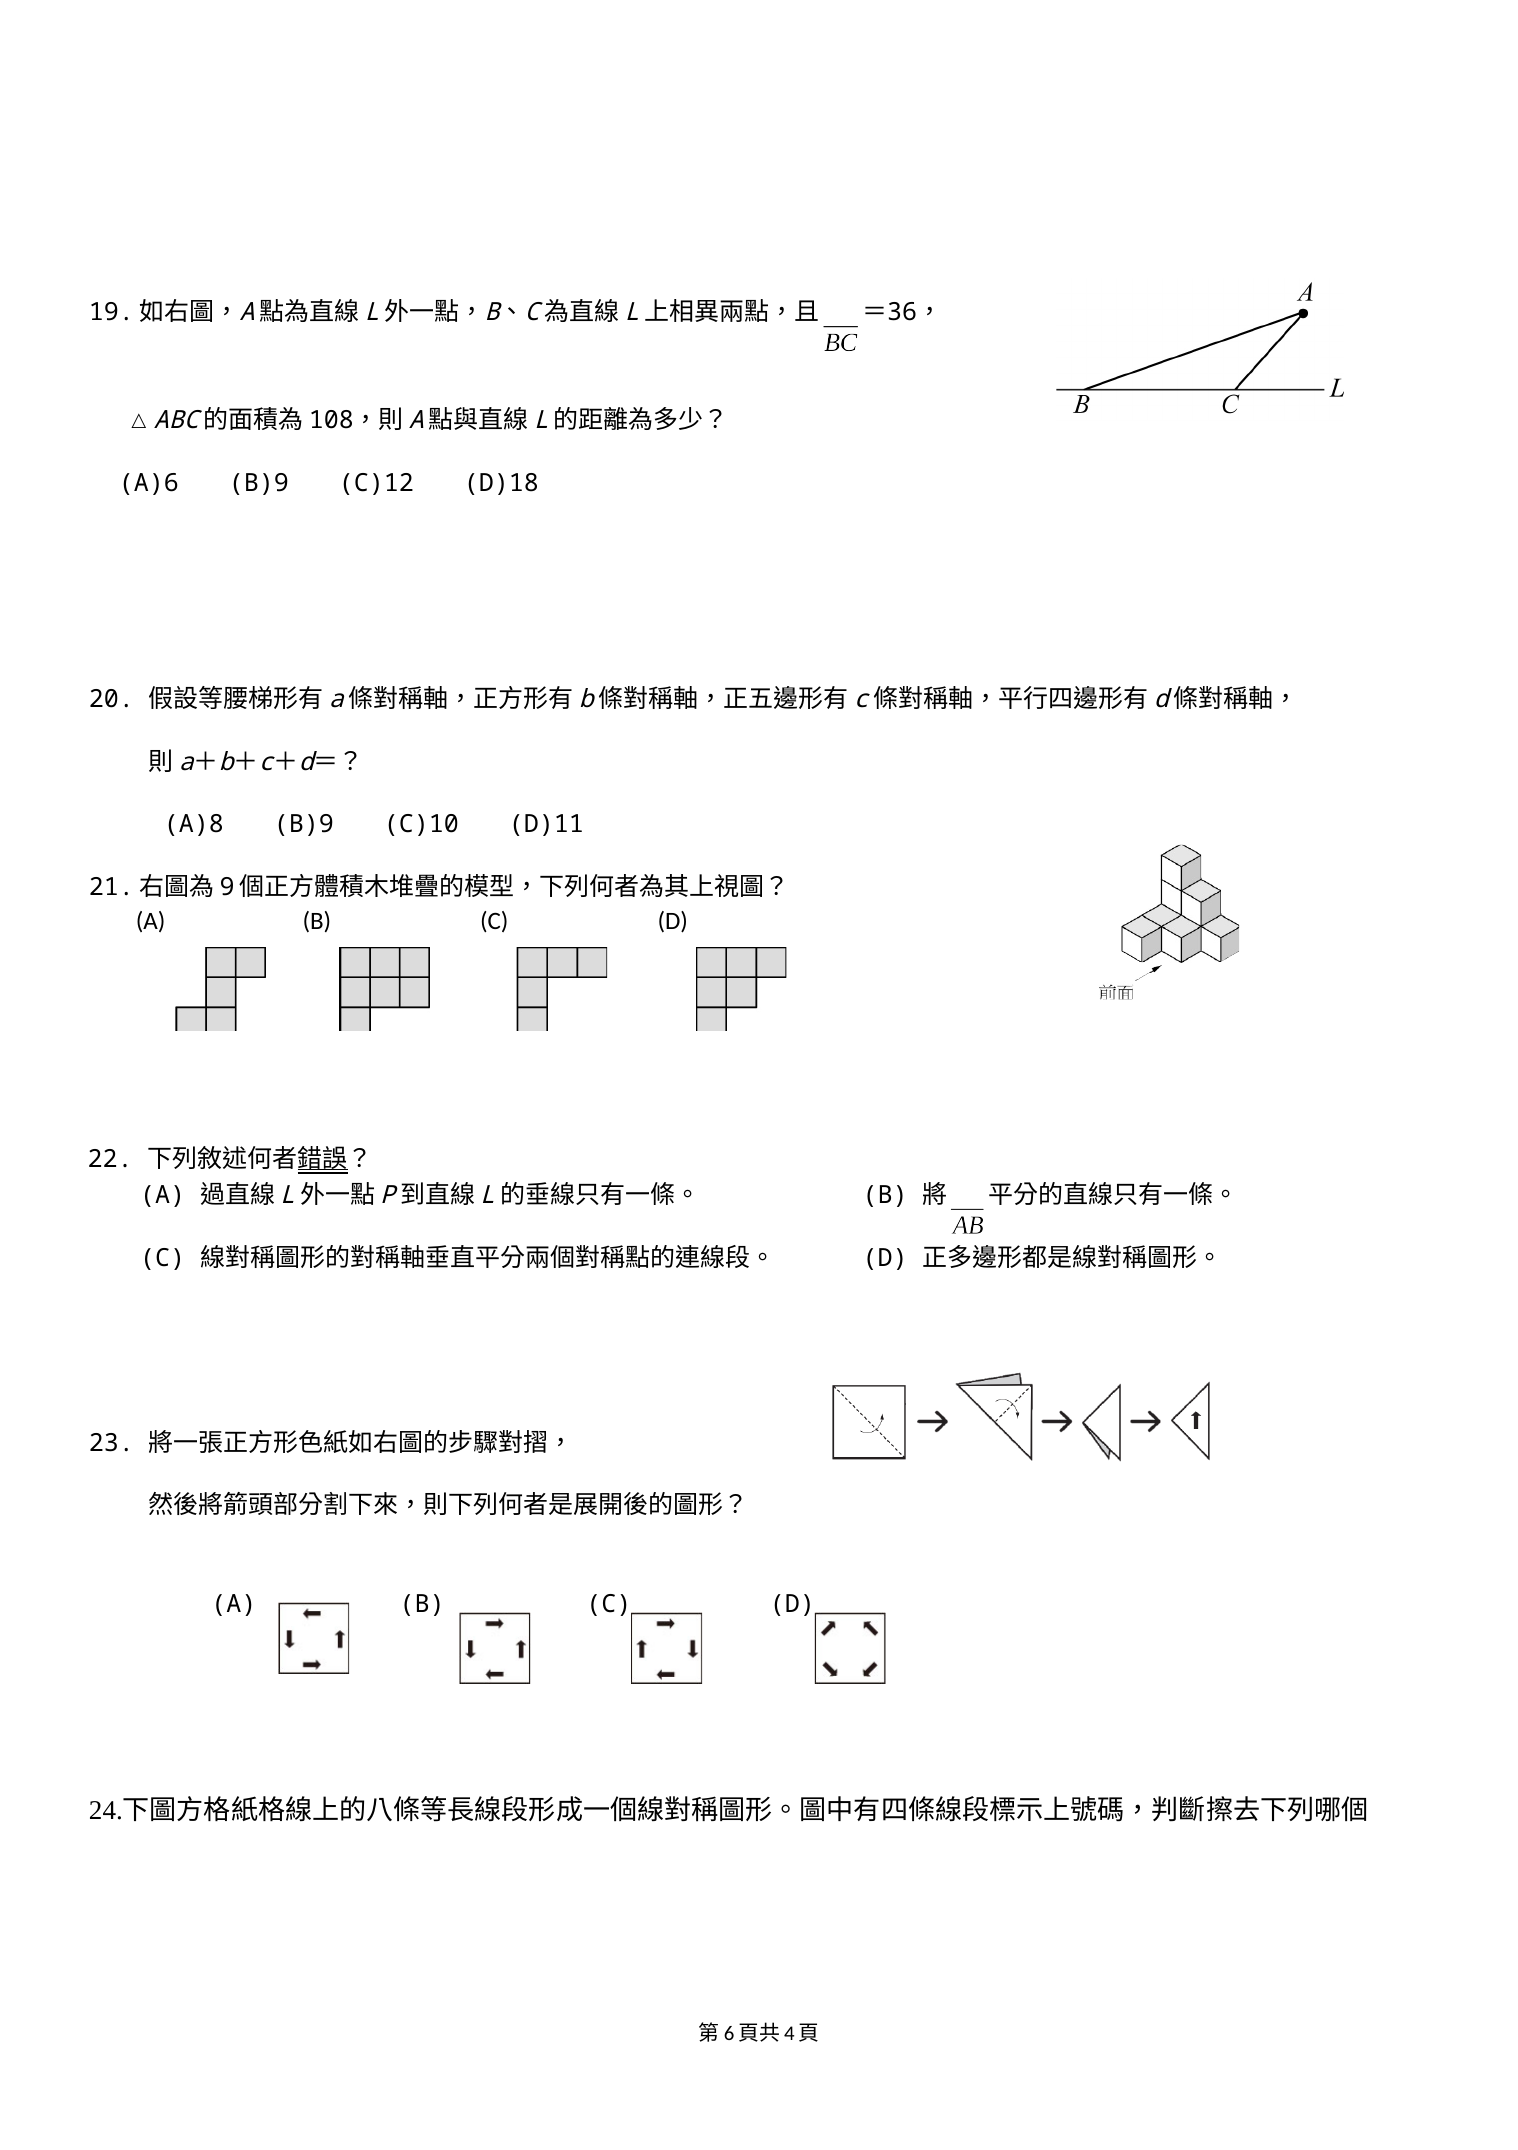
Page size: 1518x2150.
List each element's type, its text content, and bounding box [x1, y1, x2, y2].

text [1121, 1398, 1209, 1461]
text [1033, 1398, 1108, 1461]
text 24.下圖方格紙格線上的八條等長線段形成一個線對稱圖形。圖中有四條線段標示上號碼，判斷擦去下列哪個 [89, 1786, 1429, 1827]
text 然後將箭頭部分割下來，則下列何者是展開後的圖形？ [89, 1461, 1429, 1523]
text 22. 下列敘述何者錯誤？ [87, 1137, 1429, 1174]
text 23. 將一張正方形色紙如右圖的步驟對摺， [89, 1398, 1031, 1461]
text 20. 假設等腰梯形有a條對稱軸，正方形有b條對稱軸，正五邊形有c條對稱軸，平行四邊形有d條對稱軸， [1006, 655, 1429, 717]
text (C) 線對稱圖形的對稱軸垂直平分兩個對稱點的連線段。 (D) 正多邊形都是線對稱圖形。 [125, 1237, 1429, 1273]
text (A) (B) (C) (D) [89, 905, 1429, 1030]
text (A) 過直線L外一點P到直線L的垂線只有一條。 (B) 將平分的直線只有一條。 [125, 1174, 1429, 1237]
text 20. 假設等腰梯形有a條對稱軸，正方形有b條對稱軸，正五邊形有c條對稱軸，平行四邊形有d條對稱軸， [89, 655, 705, 717]
text 21. 右圖為9個正方體積木堆疊的模型，下列何者為其上視圖？ [89, 842, 1429, 905]
text (A) (B) (C) (D) [211, 1586, 1429, 1702]
text 則a＋b＋c＋d＝？ [89, 717, 1429, 780]
text (A)6 (B)9 (C)12 (D)18 [89, 439, 1429, 501]
text (A)8 (B)9 (C)10 (D)11 [89, 780, 1429, 842]
text 19. 如右圖，A點為直線L外一點，B、C為直線L上相異兩點，且＝36， △ABC的面積為108，則A點與直線L的距離為多少？ [89, 251, 1429, 439]
text [1210, 1398, 1429, 1461]
